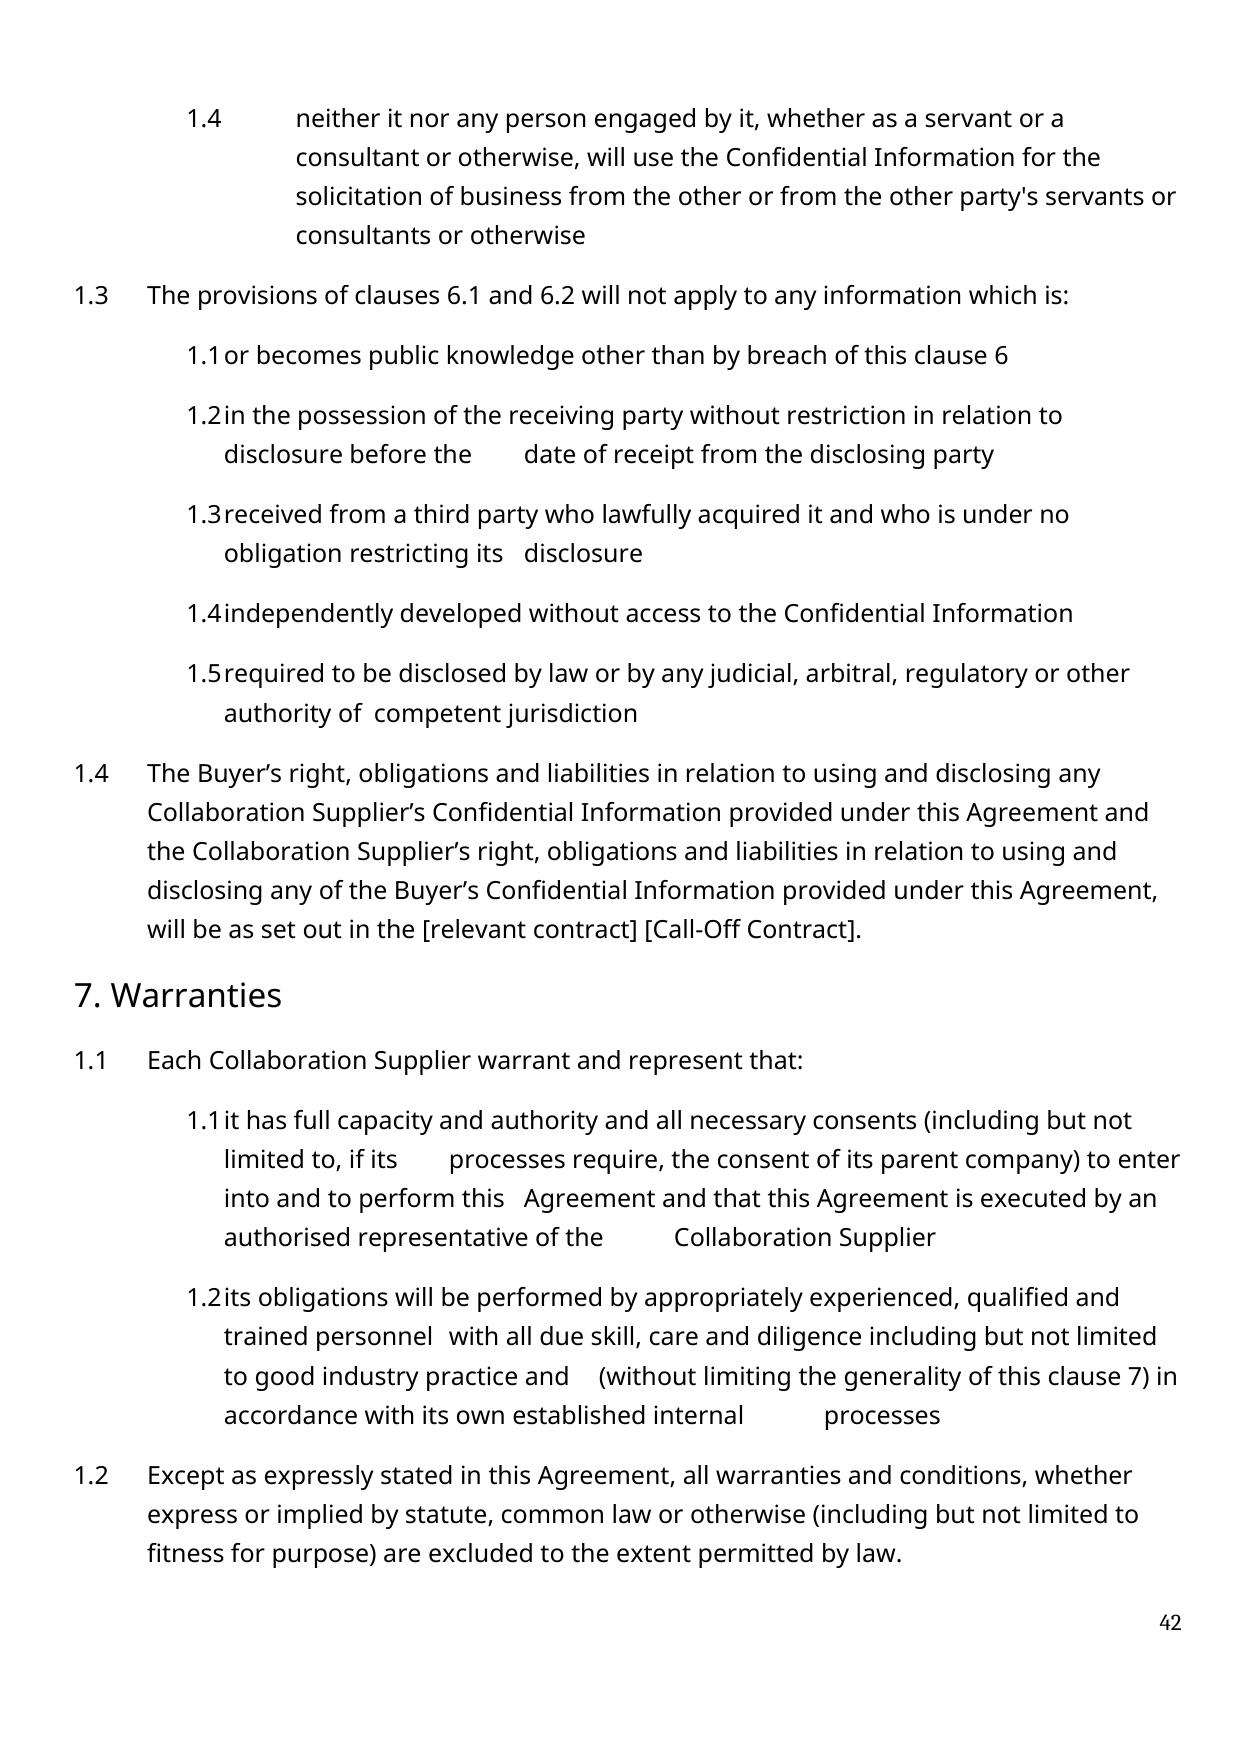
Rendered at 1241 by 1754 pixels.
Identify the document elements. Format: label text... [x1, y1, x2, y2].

list independently developed without access to the Confidential Information [186, 596, 1181, 630]
list it has full capacity and authority and all necessary consents (including but not limited to, if its processes require, the consent of its parent company) to enter into and to perform this Agreement and that this Agreement is executed by an authorised representative of the Collaboration Supplier [186, 1102, 1181, 1254]
list in the possession of the receiving party without restriction in relation to disclosure before the date of receipt from the disclosing party [186, 398, 1181, 471]
list Except as expressly stated in this Agreement, all warranties and conditions, whether express or implied by statute, common law or otherwise (including but not limited to fitness for purpose) are excluded to the extent permitted by law. [73, 1457, 1181, 1570]
list or becomes public knowledge other than by breach of this clause 6 [186, 338, 1181, 372]
list received from a third party who lawfully acquired it and who is under no obligation restricting its disclosure [186, 497, 1181, 570]
subtitle 7. Warranties [74, 972, 1181, 1017]
list its obligations will be performed by appropriately experienced, qualified and trained personnel with all due skill, care and diligence including but not limited to good industry practice and (without limiting the generality of this clause 7) in accordance with its own established internal processes [186, 1280, 1181, 1431]
list The provisions of clauses 6.1 and 6.2 will not apply to any information which is: [73, 278, 1181, 312]
list required to be disclosed by law or by any judicial, arbitral, regulatory or other authority of competent jurisdiction [186, 656, 1181, 729]
list The Buyer’s right, obligations and liabilities in relation to using and disclosing any Collaboration Supplier’s Confidential Information provided under this Agreement and the Collaboration Supplier’s right, obligations and liabilities in relation to using and disclosing any of the Buyer’s Confidential Information provided under this Agreement, will be as set out in the [relevant contract] [Call-Off Contract]. [73, 755, 1181, 946]
list neither it nor any person engaged by it, whether as a servant or a consultant or otherwise, will use the Confidential Information for the solicitation of business from the other or from the other party's servants or consultants or otherwise [186, 100, 1181, 252]
list Each Collaboration Supplier warrant and represent that: [73, 1042, 1181, 1076]
